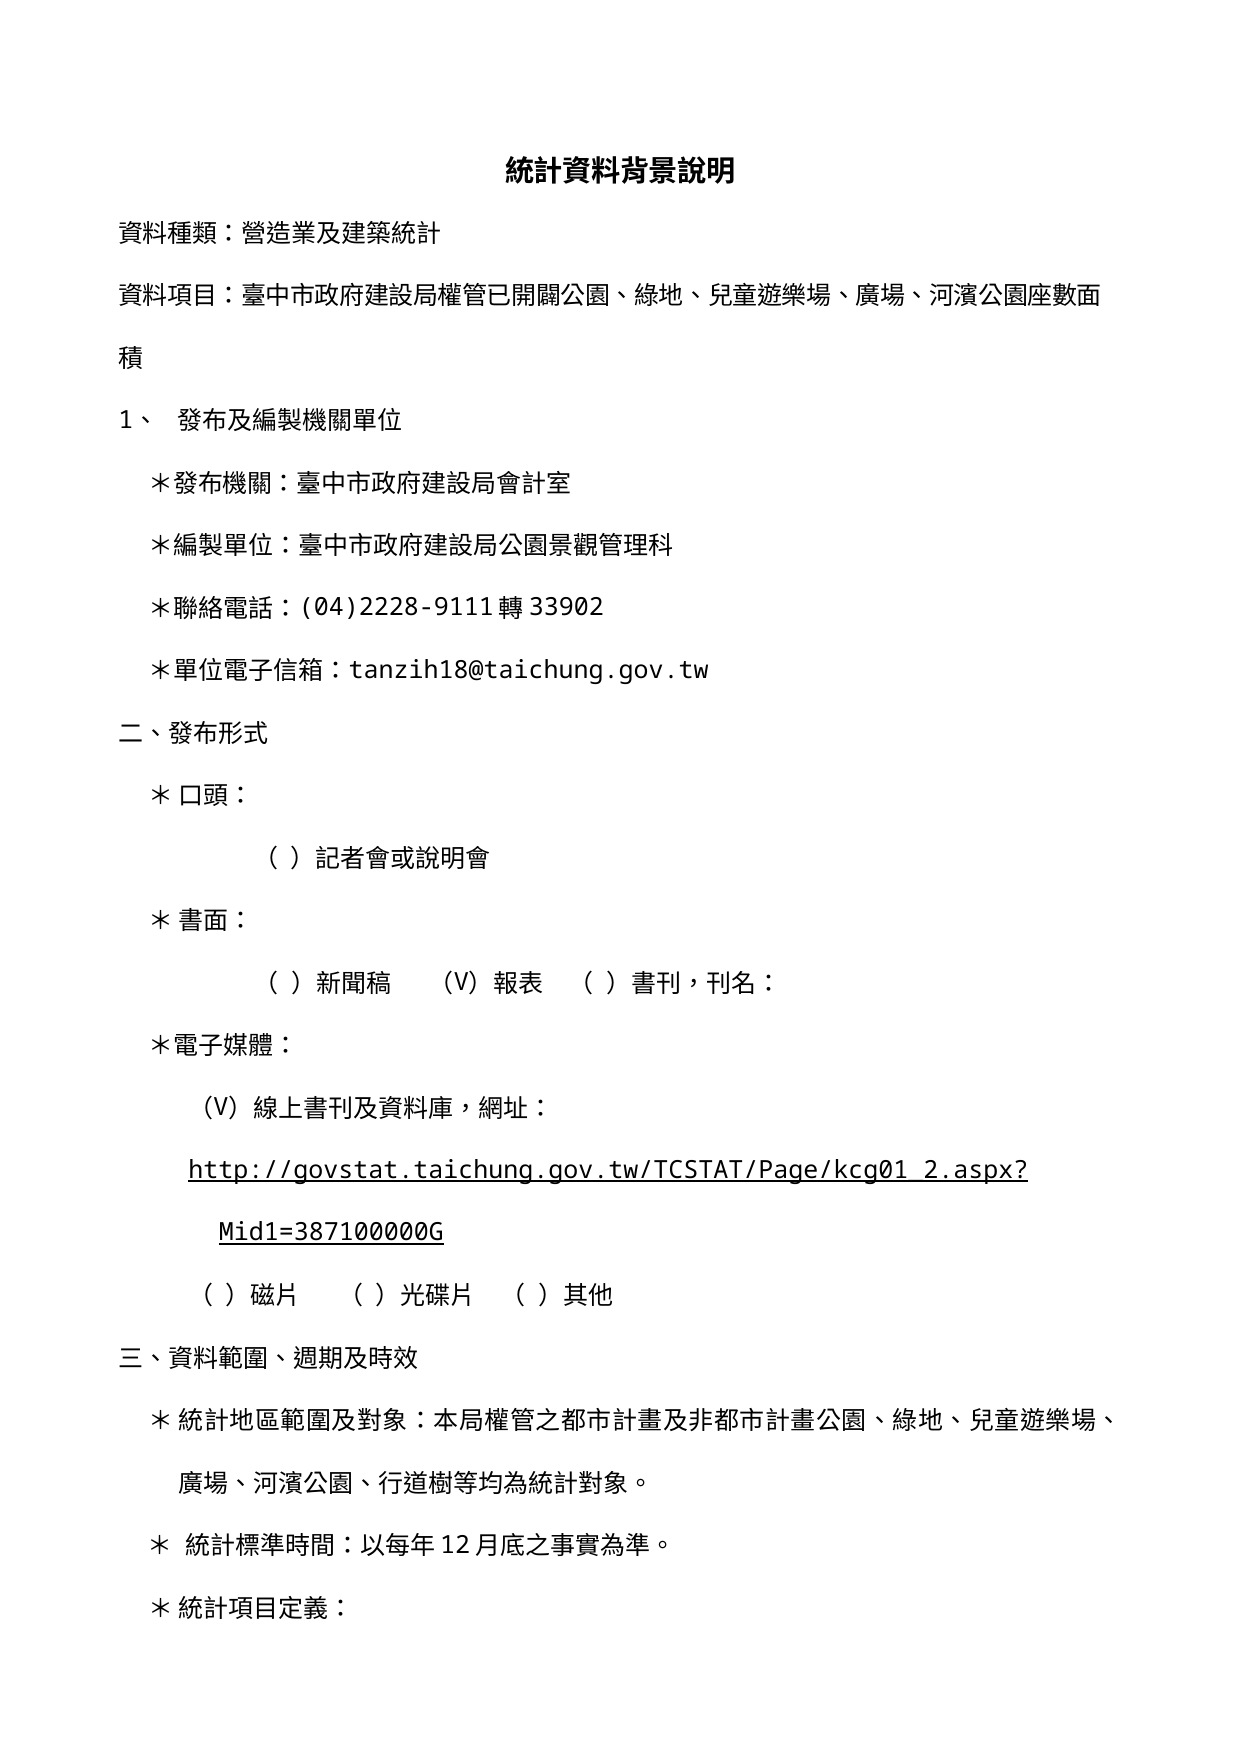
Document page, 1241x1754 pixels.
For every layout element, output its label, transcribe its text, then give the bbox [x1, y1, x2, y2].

text ＊發布機關：臺中市政府建設局會計室 [149, 439, 1122, 502]
text 資料種類：營造業及建築統計 [118, 189, 1122, 252]
text 二、發布形式 [118, 689, 1122, 752]
text ＊編製單位：臺中市政府建設局公園景觀管理科 [149, 502, 1122, 564]
text ＊ 統計標準時間：以每年12月底之事實為準。 [118, 1502, 1122, 1564]
text 三、資料範圍、週期及時效 [118, 1314, 1122, 1377]
text ＊聯絡電話：(04)2228-9111轉33902 [149, 564, 1122, 627]
text ＊單位電子信箱：tanzih18@taichung.gov.tw [149, 627, 1122, 689]
text （ ）磁片 （ ）光碟片 （ ）其他 [188, 1252, 1156, 1314]
list 發布及編製機關單位 [118, 377, 1122, 439]
text （ ）新聞稿 （V）報表 （ ）書刊，刊名： [149, 939, 1122, 1002]
list 口頭： [149, 752, 1122, 814]
text http://govstat.taichung.gov.tw/TCSTAT/Page/kcg01_2.aspx?Mid1=387100000G [188, 1127, 1156, 1252]
text 資料項目：臺中市政府建設局權管已開闢公園、綠地、兒童遊樂場、廣場、河濱公園座數面積 [118, 252, 1122, 377]
text （V）線上書刊及資料庫，網址： [188, 1064, 1156, 1127]
list 書面： [149, 877, 1122, 939]
list 統計項目定義： [149, 1564, 1122, 1627]
text 統計資料背景說明 [118, 127, 1122, 189]
text ＊電子媒體： [149, 1002, 1122, 1064]
text （ ）記者會或說明會 [118, 814, 1122, 877]
list 統計地區範圍及對象：本局權管之都市計畫及非都市計畫公園、綠地、兒童遊樂場、廣場、河濱公園、行道樹等均為統計對象。 [149, 1377, 1122, 1502]
